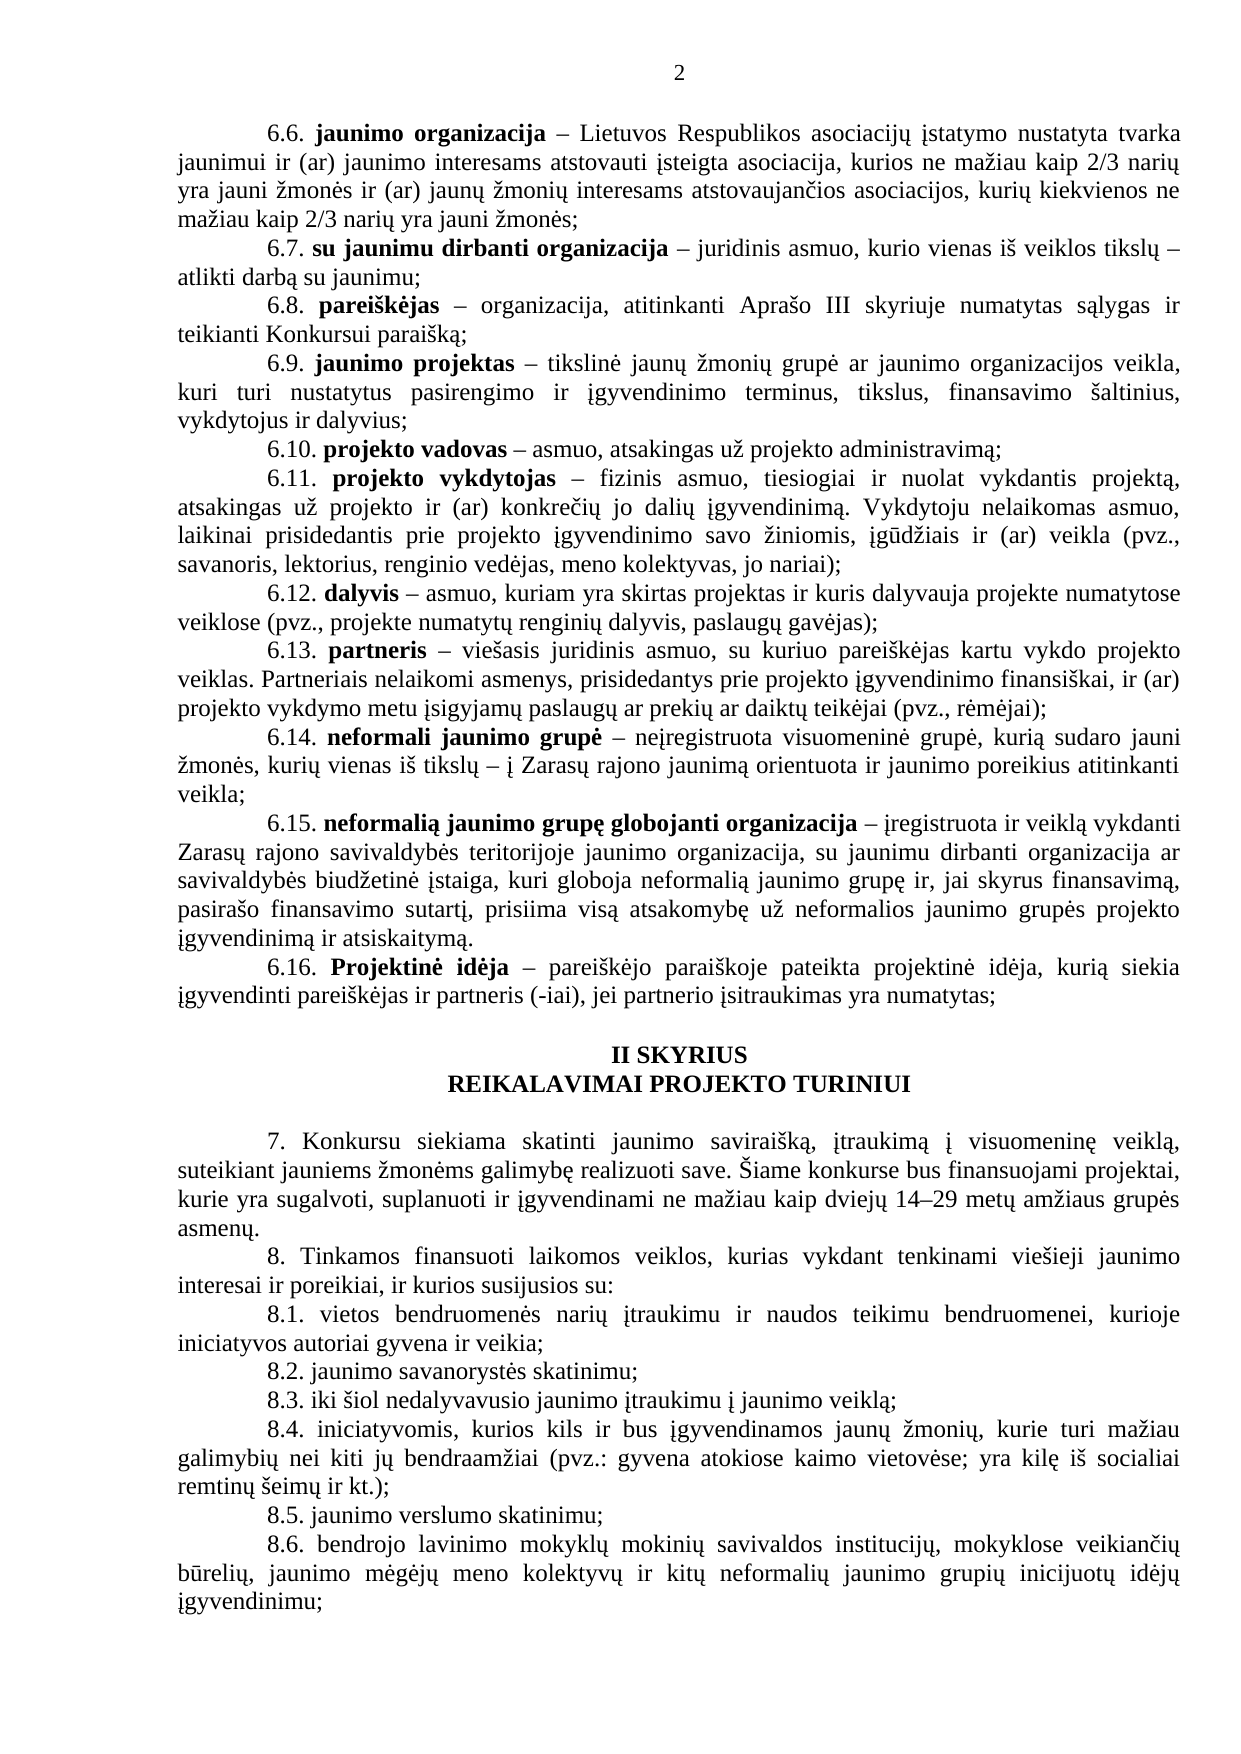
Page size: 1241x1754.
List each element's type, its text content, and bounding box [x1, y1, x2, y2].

text 6.11. projekto vykdytojas – fizinis asmuo, tiesiogiai ir nuolat vykdantis projektą, atsakingas už projekto ir (ar) konkrečių jo dalių įgyvendinimą. Vykdytoju nelaikomas asmuo, laikinai prisidedantis prie projekto įgyvendinimo savo žiniomis, įgūdžiais ir (ar) veikla (pvz., savanoris, lektorius, renginio vedėjas, meno kolektyvas, jo nariai); [177, 463, 1181, 578]
text 6.8. pareiškėjas – organizacija, atitinkanti Aprašo III skyriuje numatytas sąlygas ir teikianti Konkursui paraišką; [177, 291, 1181, 348]
text 6.14. neformali jaunimo grupė – neįregistruota visuomeninė grupė, kurią sudaro jauni žmonės, kurių vienas iš tikslų – į Zarasų rajono jaunimą orientuota ir jaunimo poreikius atitinkanti veikla; [177, 722, 1181, 808]
text 8.2. jaunimo savanorystės skatinimu; [177, 1356, 1181, 1385]
text 6.10. projekto vadovas – asmuo, atsakingas už projekto administravimą; [177, 434, 1181, 463]
text 8.1. vietos bendruomenės narių įtraukimu ir naudos teikimu bendruomenei, kurioje iniciatyvos autoriai gyvena ir veikia; [177, 1299, 1181, 1356]
text II SKYRIUS [177, 1040, 1181, 1069]
text 8.5. jaunimo verslumo skatinimu; [177, 1500, 1181, 1529]
text 6.12. dalyvis – asmuo, kuriam yra skirtas projektas ir kuris dalyvauja projekte numatytose veiklose (pvz., projekte numatytų renginių dalyvis, paslaugų gavėjas); [177, 578, 1181, 636]
text 6.16. Projektinė idėja – pareiškėjo paraiškoje pateikta projektinė idėja, kurią siekia įgyvendinti pareiškėjas ir partneris (-iai), jei partnerio įsitraukimas yra numatytas; [177, 952, 1181, 1009]
text 8.4. iniciatyvomis, kurios kils ir bus įgyvendinamos jaunų žmonių, kurie turi mažiau galimybių nei kiti jų bendraamžiai (pvz.: gyvena atokiose kaimo vietovėse; yra kilę iš socialiai remtinų šeimų ir kt.); [177, 1414, 1181, 1500]
text 6.9. jaunimo projektas – tikslinė jaunų žmonių grupė ar jaunimo organizacijos veikla, kuri turi nustatytus pasirengimo ir įgyvendinimo terminus, tikslus, finansavimo šaltinius, vykdytojus ir dalyvius; [177, 348, 1181, 434]
text 6.13. partneris – viešasis juridinis asmuo, su kuriuo pareiškėjas kartu vykdo projekto veiklas. Partneriais nelaikomi asmenys, prisidedantys prie projekto įgyvendinimo finansiškai, ir (ar) projekto vykdymo metu įsigyjamų paslaugų ar prekių ar daiktų teikėjai (pvz., rėmėjai); [177, 636, 1181, 722]
text 7. Konkursu siekiama skatinti jaunimo saviraišką, įtraukimą į visuomeninę veiklą, suteikiant jauniems žmonėms galimybę realizuoti save. Šiame konkurse bus finansuojami projektai, kurie yra sugalvoti, suplanuoti ir įgyvendinami ne mažiau kaip dviejų 14–29 metų amžiaus grupės asmenų. [177, 1126, 1181, 1241]
text 6.6. jaunimo organizacija – Lietuvos Respublikos asociacijų įstatymo nustatyta tvarka jaunimui ir (ar) jaunimo interesams atstovauti įsteigta asociacija, kurios ne mažiau kaip 2/3 narių yra jauni žmonės ir (ar) jaunų žmonių interesams atstovaujančios asociacijos, kurių kiekvienos ne mažiau kaip 2/3 narių yra jauni žmonės; [177, 118, 1181, 233]
text REIKALAVIMAI PROJEKTO TURINIUI [177, 1069, 1181, 1098]
text 6.7. su jaunimu dirbanti organizacija – juridinis asmuo, kurio vienas iš veiklos tikslų – atlikti darbą su jaunimu; [177, 233, 1181, 291]
text 8.3. iki šiol nedalyvavusio jaunimo įtraukimu į jaunimo veiklą; [177, 1385, 1181, 1414]
text 8. Tinkamos finansuoti laikomos veiklos, kurias vykdant tenkinami viešieji jaunimo interesai ir poreikiai, ir kurios susijusios su: [177, 1241, 1181, 1299]
text 8.6. bendrojo lavinimo mokyklų mokinių savivaldos institucijų, mokyklose veikiančių būrelių, jaunimo mėgėjų meno kolektyvų ir kitų neformalių jaunimo grupių inicijuotų idėjų įgyvendinimu; [177, 1529, 1181, 1615]
text 6.15. neformalią jaunimo grupę globojanti organizacija – įregistruota ir veiklą vykdanti Zarasų rajono savivaldybės teritorijoje jaunimo organizacija, su jaunimu dirbanti organizacija ar savivaldybės biudžetinė įstaiga, kuri globoja neformalią jaunimo grupę ir, jai skyrus finansavimą, pasirašo finansavimo sutartį, prisiima visą atsakomybę už neformalios jaunimo grupės projekto įgyvendinimą ir atsiskaitymą. [177, 808, 1181, 952]
